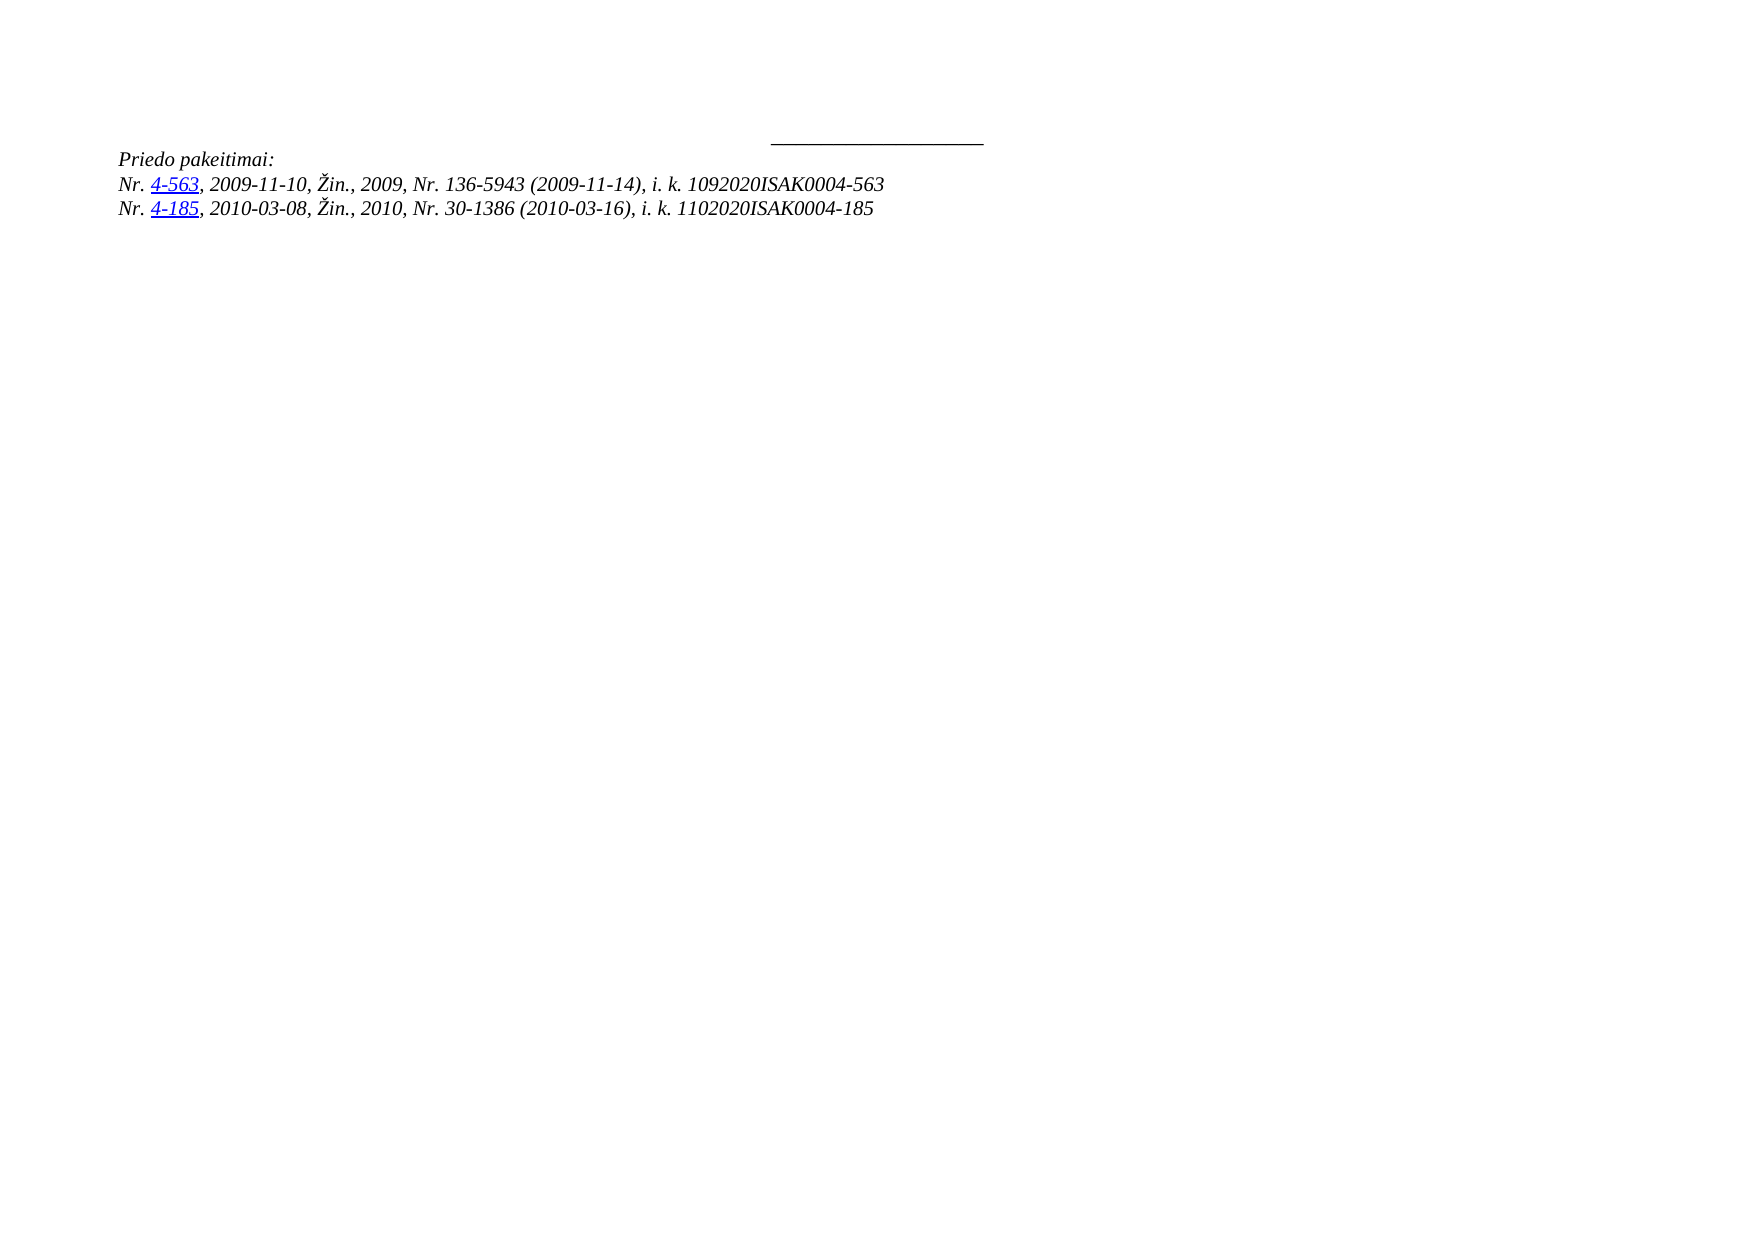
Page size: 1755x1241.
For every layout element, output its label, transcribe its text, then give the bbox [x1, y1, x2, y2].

text Priedo pakeitimai: [118, 147, 1636, 171]
text Nr. 4-563, 2009-11-10, Žin., 2009, Nr. 136-5943 (2009-11-14), i. k. 1092020ISAK0004-563 [118, 171, 1636, 196]
text _________________ [118, 119, 1636, 147]
text Nr. 4-185, 2010-03-08, Žin., 2010, Nr. 30-1386 (2010-03-16), i. k. 1102020ISAK0004-185 [118, 196, 1636, 219]
